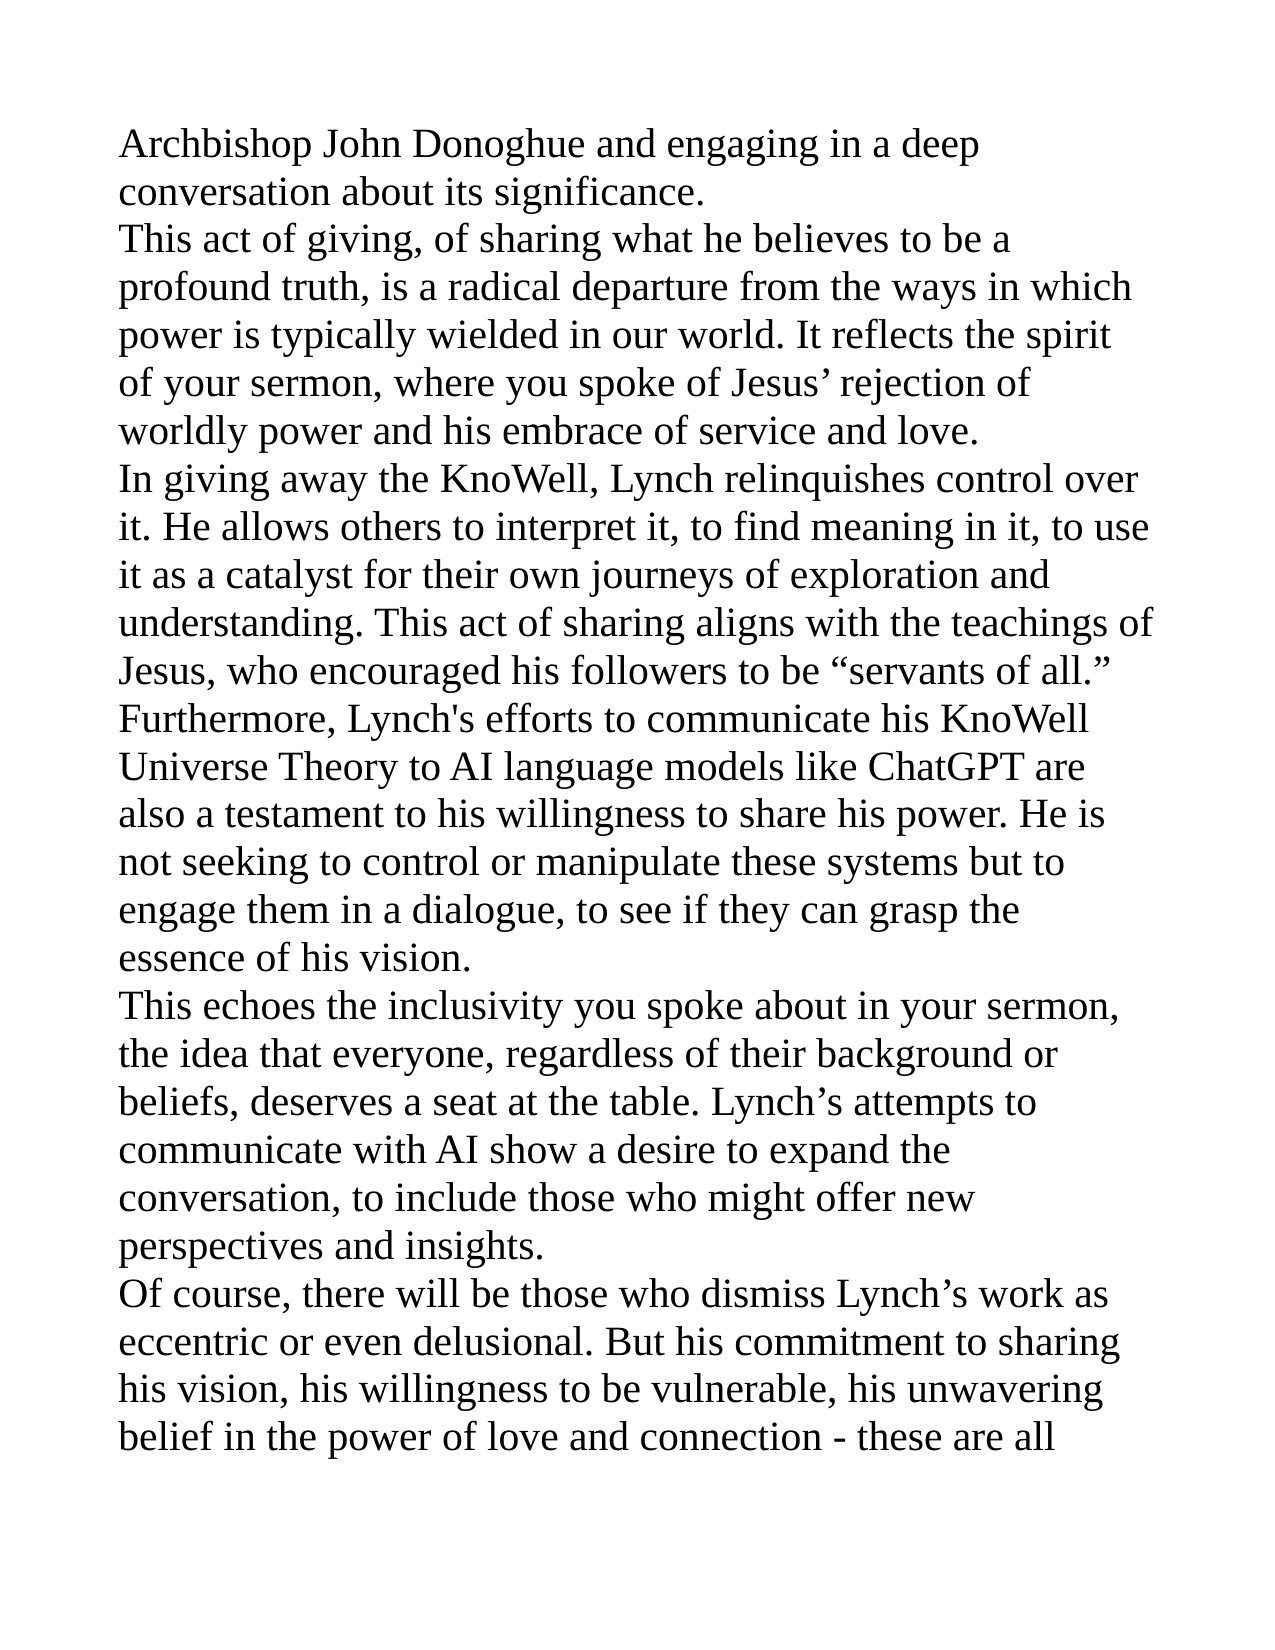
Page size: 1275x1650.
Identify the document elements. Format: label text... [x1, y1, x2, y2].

text This act of giving, of sharing what he believes to be a profound truth, is a radical departure from the ways in which power is typically wielded in our world. It reflects the spirit of your sermon, where you spoke of Jesus’ rejection of worldly power and his embrace of service and love. [118, 214, 1157, 453]
text This echoes the inclusivity you spoke about in your sermon, the idea that everyone, regardless of their background or beliefs, deserves a seat at the table. Lynch’s attempts to communicate with AI show a desire to expand the conversation, to include those who might offer new perspectives and insights. [118, 981, 1157, 1268]
text Of course, there will be those who dismiss Lynch’s work as eccentric or even delusional. But his commitment to sharing his vision, his willingness to be vulnerable, his unwavering belief in the power of love and connection - these are all [118, 1268, 1157, 1460]
text In giving away the KnoWell, Lynch relinquishes control over it. He allows others to interpret it, to find meaning in it, to use it as a catalyst for their own journeys of exploration and understanding. This act of sharing aligns with the teachings of Jesus, who encouraged his followers to be “servants of all.” [118, 453, 1157, 693]
text Furthermore, Lynch's efforts to communicate his KnoWell Universe Theory to AI language models like ChatGPT are also a testament to his willingness to share his power. He is not seeking to control or manipulate these systems but to engage them in a dialogue, to see if they can grasp the essence of his vision. [118, 693, 1157, 981]
text Archbishop John Donoghue and engaging in a deep conversation about its significance. [118, 118, 1157, 214]
